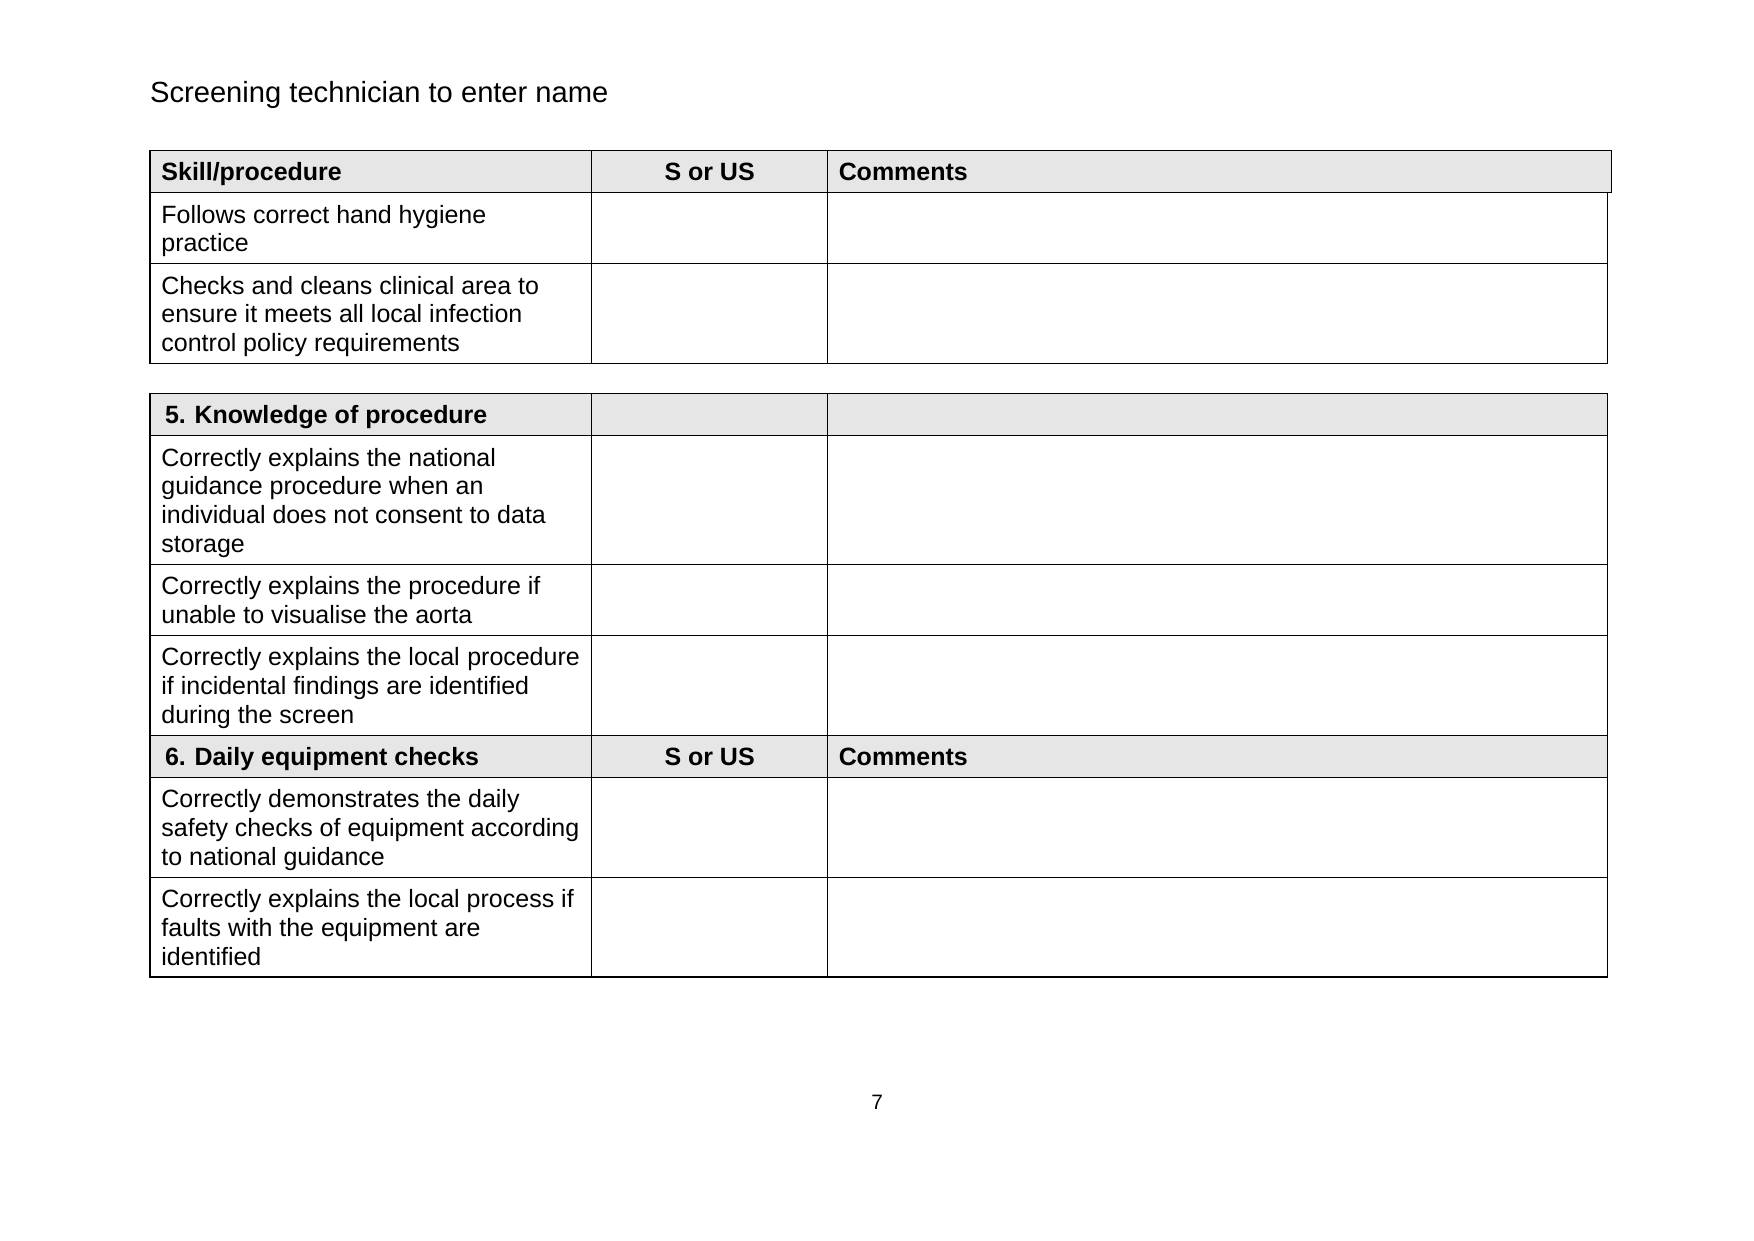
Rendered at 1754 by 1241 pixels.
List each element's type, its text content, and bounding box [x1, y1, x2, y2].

table_cell [1608, 192, 1614, 263]
table_cell [592, 394, 827, 435]
table_cell [592, 878, 827, 976]
table_cell Correctly explains the procedure if unable to visualise the aorta [151, 565, 591, 635]
table_cell [1614, 192, 1620, 263]
table_cell [1614, 735, 1620, 777]
table_header S or US [592, 151, 827, 192]
table_cell [1608, 564, 1614, 635]
table_cell Knowledge of procedure [151, 394, 591, 435]
table_cell [1608, 777, 1614, 877]
table_cell [1614, 263, 1620, 363]
table_cell Checks and cleans clinical area to ensure it meets all local infection control policy requirements [151, 264, 591, 363]
table_cell [828, 636, 1607, 734]
table_cell [162, 364, 592, 393]
table_cell [1614, 635, 1620, 734]
table_cell Comments [828, 736, 1607, 777]
table_cell [1608, 263, 1614, 363]
table_cell [1608, 435, 1614, 564]
table_cell [150, 364, 156, 393]
table_cell [828, 878, 1607, 976]
table_cell [592, 193, 827, 263]
table_cell [828, 264, 1607, 363]
table_cell [828, 436, 1607, 564]
table_cell [1608, 393, 1614, 435]
table_cell Follows correct hand hygiene practice [151, 193, 591, 263]
table_cell [1608, 735, 1614, 777]
table_cell [828, 193, 1607, 263]
table_cell [156, 364, 162, 393]
table_cell S or US [592, 736, 827, 777]
table_cell Correctly explains the local procedure if incidental findings are identified during the screen [151, 636, 591, 734]
table_cell [592, 636, 827, 734]
table_header [1612, 150, 1617, 192]
table_cell [828, 394, 1607, 435]
table_cell [828, 565, 1607, 635]
table_cell Correctly explains the national guidance procedure when an individual does not consent to data storage [151, 436, 591, 564]
table_cell Daily equipment checks [151, 736, 591, 777]
table_cell [592, 364, 827, 393]
table_header Comments [828, 151, 1611, 192]
table_cell [1614, 393, 1620, 435]
table_cell [1614, 877, 1620, 976]
table_cell [1608, 877, 1614, 976]
table_header Skill/procedure [151, 151, 591, 192]
table_cell Correctly explains the local process if faults with the equipment are identified [151, 878, 591, 976]
table_cell [827, 364, 1608, 393]
table_cell [592, 778, 827, 877]
table_cell Correctly demonstrates the daily safety checks of equipment according to national guidance [151, 778, 591, 877]
table_cell [1614, 564, 1620, 635]
table_cell [592, 565, 827, 635]
table_cell [1614, 435, 1620, 564]
table_cell [592, 264, 827, 363]
table_cell [592, 436, 827, 564]
table_cell [1608, 635, 1614, 734]
table_cell [1614, 777, 1620, 877]
table_cell [828, 778, 1607, 877]
